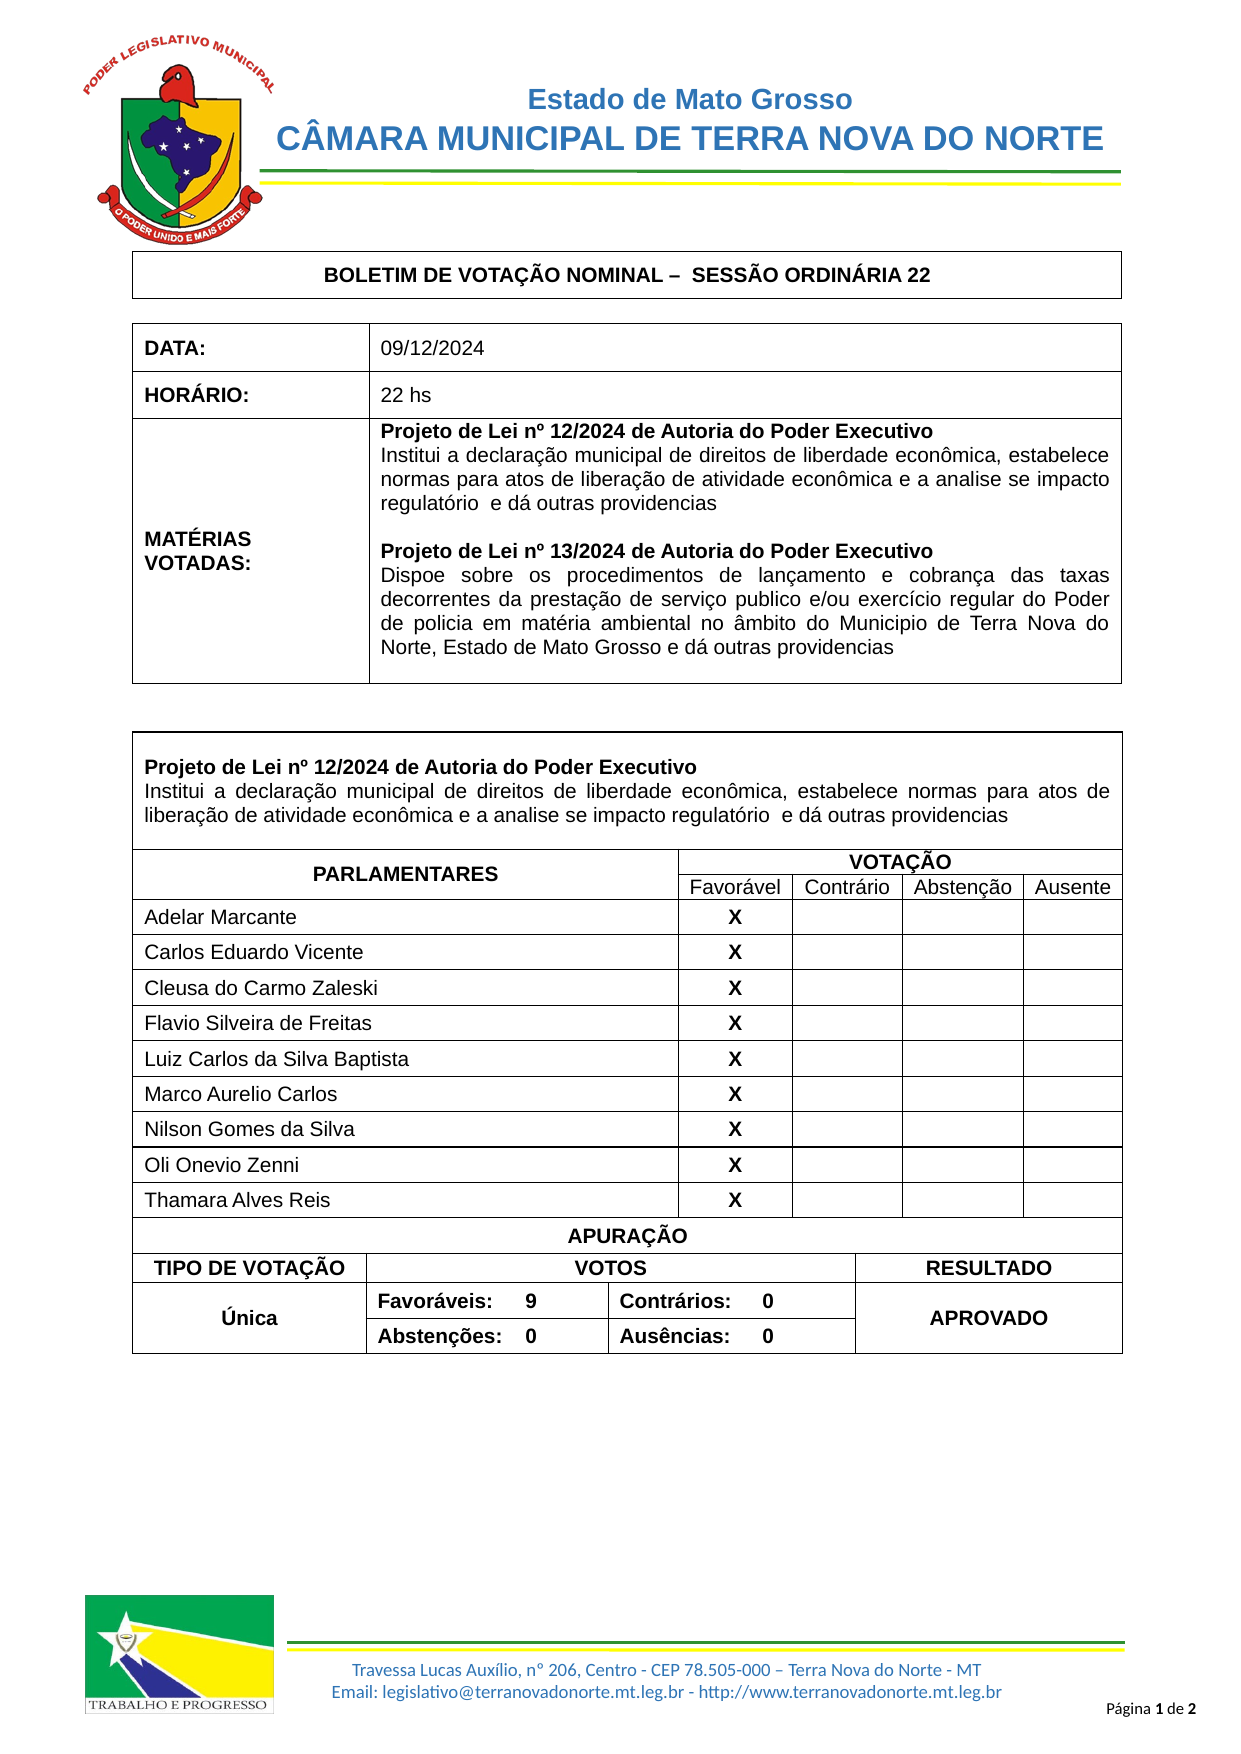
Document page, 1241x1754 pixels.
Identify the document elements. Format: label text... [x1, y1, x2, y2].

table_cell [1024, 1183, 1122, 1217]
table_cell Luiz Carlos da Silva Baptista [133, 1041, 678, 1076]
table_cell [903, 1112, 1023, 1146]
table_cell APROVADO [856, 1283, 1122, 1353]
table_cell [793, 1006, 902, 1040]
table_cell Flavio Silveira de Freitas [133, 1006, 678, 1040]
picture [85, 1595, 274, 1714]
table_header 09/12/2024 [370, 324, 1121, 371]
table_cell Favoráveis: [367, 1283, 514, 1318]
table_cell MATÉRIAS VOTADAS: [133, 419, 369, 682]
table_cell Projeto de Lei nº 12/2024 de Autoria do Poder Executivo Institui a declaração municipal de direitos de liberdade econômica, estabelece normas para atos de liberação de atividade econômica e a analise se impacto regulatório e dá outras providencias Projeto de Lei nº 13/2024 de Autoria do Poder Executivo Dispoe sobre os procedimentos de lançamento e cobrança das taxas decorrentes da prestação de serviço publico e/ou exercício regular do Poder de policia em matéria ambiental no âmbito do Municipio de Terra Nova do Norte, Estado de Mato Grosso e dá outras providencias [370, 419, 1121, 682]
table_cell [1024, 1006, 1122, 1040]
table_cell Oli Onevio Zenni [133, 1148, 678, 1182]
table_cell Ausente [1024, 875, 1122, 898]
table_cell X [679, 1077, 792, 1111]
table_cell 22 hs [370, 372, 1121, 418]
table_cell [793, 1183, 902, 1217]
table_cell Favorável [679, 875, 792, 898]
table_cell [903, 1041, 1023, 1076]
table_cell [793, 970, 902, 1005]
table_cell APURAÇÃO [133, 1218, 1122, 1253]
table_cell X [679, 900, 792, 934]
table_cell X [679, 935, 792, 969]
table_cell Abstenção [903, 875, 1023, 898]
table_header Projeto de Lei nº 12/2024 de Autoria do Poder Executivo Institui a declaração municipal de direitos de liberdade econômica, estabelece normas para atos de liberação de atividade econômica e a analise se impacto regulatório e dá outras providencias [133, 733, 1122, 848]
table_cell [1024, 1148, 1122, 1182]
table_cell [1024, 1041, 1122, 1076]
table_header BOLETIM DE VOTAÇÃO NOMINAL – SESSÃO ORDINÁRIA 22 [133, 252, 1121, 298]
table_cell RESULTADO [856, 1254, 1122, 1282]
table_cell TIPO DE VOTAÇÃO [133, 1254, 366, 1282]
table_cell [903, 970, 1023, 1005]
table_cell Cleusa do Carmo Zaleski [133, 970, 678, 1005]
table_cell [1024, 970, 1122, 1005]
table_cell [793, 1148, 902, 1182]
table_cell X [679, 1006, 792, 1040]
table_cell Thamara Alves Reis [133, 1183, 678, 1217]
table_cell VOTOS [367, 1254, 855, 1282]
table_cell [793, 1041, 902, 1076]
table_cell [1024, 935, 1122, 969]
table_cell [903, 1183, 1023, 1217]
table_cell X [679, 970, 792, 1005]
table_cell [903, 900, 1023, 934]
table_cell 0 [751, 1319, 855, 1353]
table_cell Abstenções: [367, 1319, 514, 1353]
table_cell [1024, 1077, 1122, 1111]
table_cell PARLAMENTARES [133, 850, 678, 898]
table_header DATA: [133, 324, 369, 371]
table_cell [793, 1077, 902, 1111]
table_cell 0 [751, 1283, 855, 1318]
table_cell Contrários: [609, 1283, 751, 1318]
table_cell Ausências: [609, 1319, 751, 1353]
table_cell [1024, 1112, 1122, 1146]
table_cell Nilson Gomes da Silva [133, 1112, 678, 1146]
table_cell [903, 1006, 1023, 1040]
table_cell Única [133, 1283, 366, 1353]
table_cell X [679, 1148, 792, 1182]
table_cell Marco Aurelio Carlos [133, 1077, 678, 1111]
picture [80, 30, 278, 247]
table_cell Carlos Eduardo Vicente [133, 935, 678, 969]
table_cell Adelar Marcante [133, 900, 678, 934]
table_cell [793, 1112, 902, 1146]
table_cell [1024, 900, 1122, 934]
table_cell X [679, 1183, 792, 1217]
table_cell [903, 1077, 1023, 1111]
table_cell 9 [514, 1283, 608, 1318]
table_cell X [679, 1112, 792, 1146]
table_cell Contrário [793, 875, 902, 898]
table_cell VOTAÇÃO [679, 850, 1122, 873]
table_cell [903, 935, 1023, 969]
table_cell [903, 1148, 1023, 1182]
table_cell HORÁRIO: [133, 372, 369, 418]
table_cell [793, 935, 902, 969]
table_cell 0 [514, 1319, 608, 1353]
table_cell X [679, 1041, 792, 1076]
table_cell [793, 900, 902, 934]
